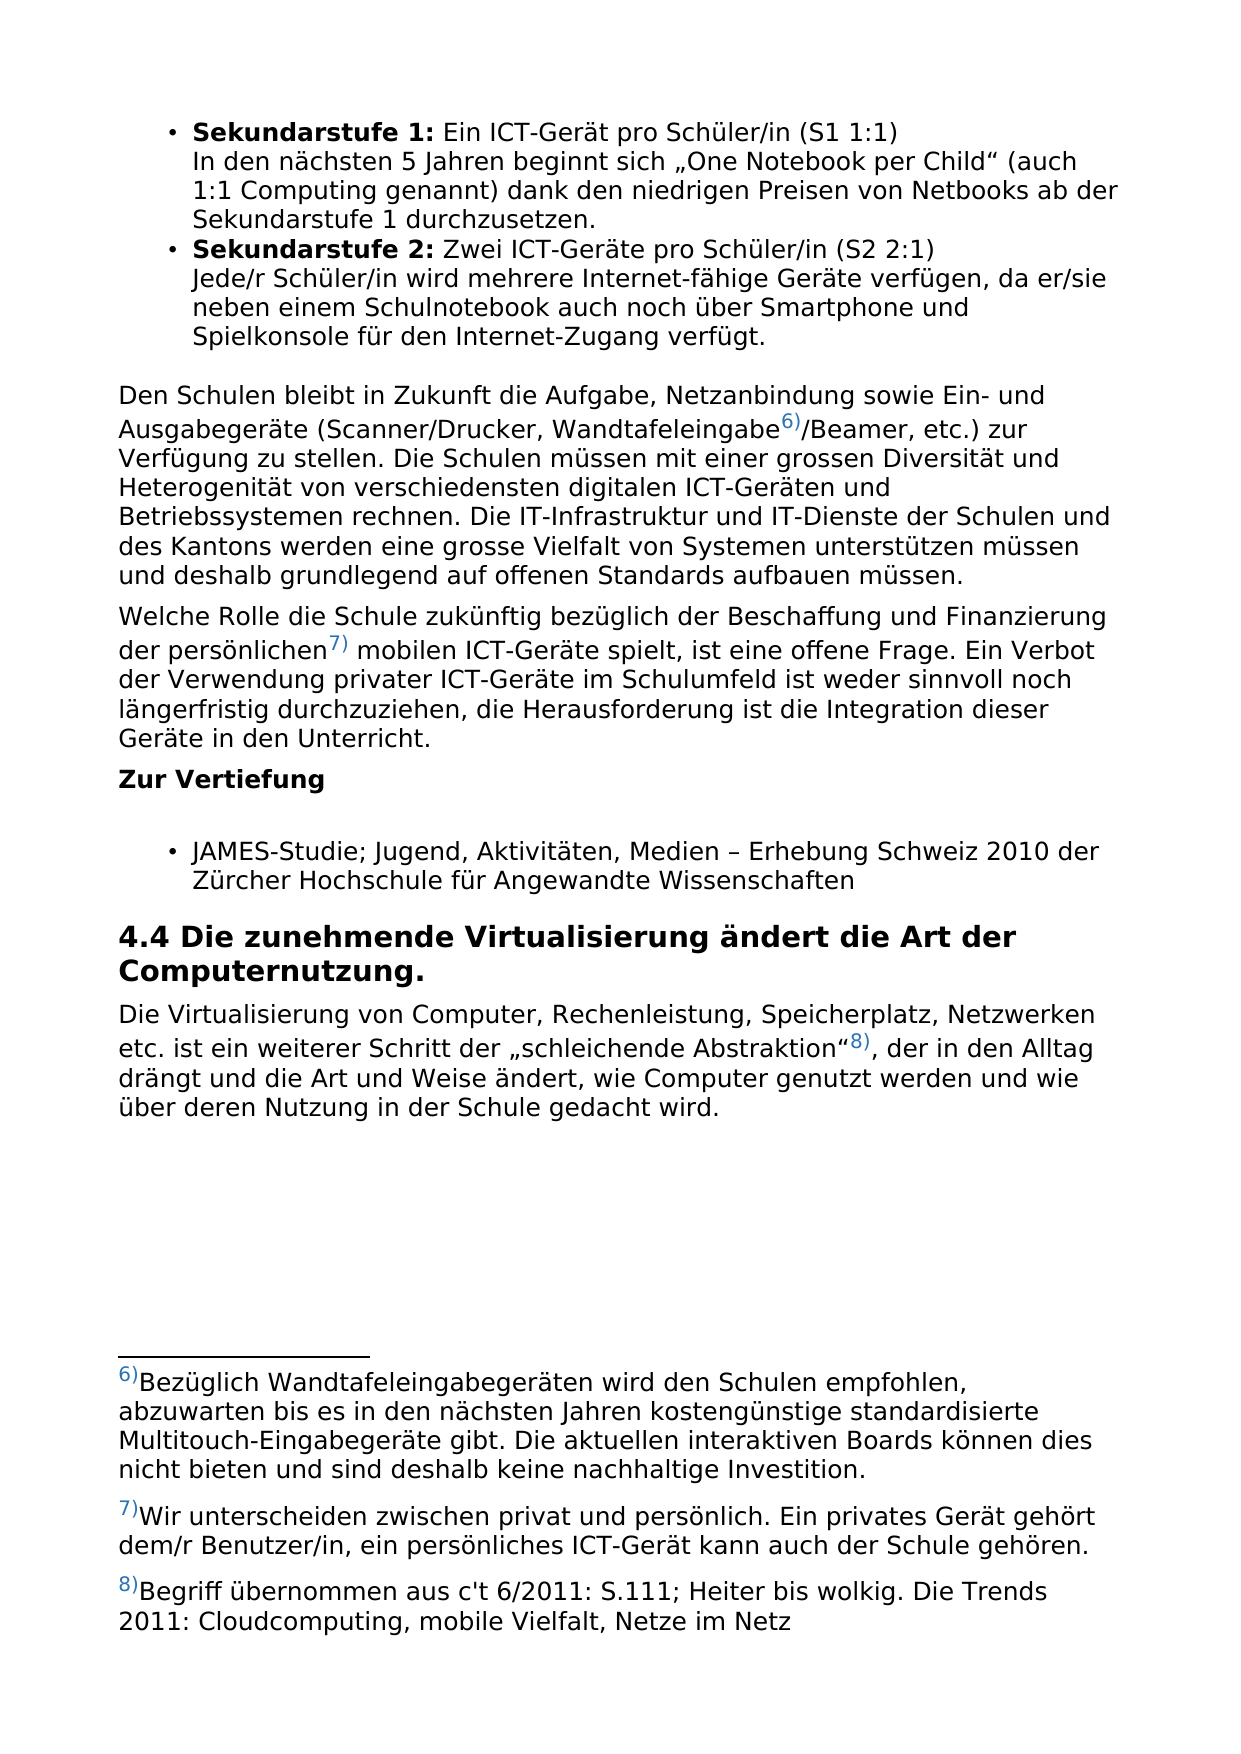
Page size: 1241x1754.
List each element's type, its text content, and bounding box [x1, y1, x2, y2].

list Sekundarstufe 1: Ein ICT-Gerät pro Schüler/in (S1 1:1) In den nächsten 5 Jahren beginnt sich „One Notebook per Child“ (auch 1:1 Computing genannt) dank den niedrigen Preisen von Netbooks ab der Sekundarstufe 1 durchzusetzen. [177, 118, 1122, 235]
list Sekundarstufe 2: Zwei ICT-Geräte pro Schüler/in (S2 2:1) Jede/r Schüler/in wird mehrere Internet-fähige Geräte verfügen, da er/sie neben einem Schulnotebook auch noch über Smartphone und Spielkonsole für den Internet-Zugang verfügt. [177, 235, 1122, 351]
text Den Schulen bleibt in Zukunft die Aufgabe, Netzanbindung sowie Ein- und Ausgabegeräte (Scanner/Drucker, Wandtafeleingabe/Beamer, etc.) zur Verfügung zu stellen. Die Schulen müssen mit einer grossen Diversität und Heterogenität von verschiedensten digitalen ICT-Geräten und Betriebssystemen rechnen. Die IT-Infrastruktur und IT-Dienste der Schulen und des Kantons werden eine grosse Vielfalt von Systemen unterstützen müssen und deshalb grundlegend auf offenen Standards aufbauen müssen. [118, 381, 1122, 590]
text Bezüglich Wandtafeleingabegeräten wird den Schulen empfohlen, abzuwarten bis es in den nächsten Jahren kostengünstige standardisierte Multitouch-Eingabegeräte gibt. Die aktuellen interaktiven Boards können dies nicht bieten und sind deshalb keine nachhaltige Investition. [118, 1363, 1122, 1484]
text Die Virtualisierung von Computer, Rechenleistung, Speicherplatz, Netzwerken etc. ist ein weiterer Schritt der „schleichende Abstraktion“, der in den Alltag drängt und die Art und Weise ändert, wie Computer genutzt werden und wie über deren Nutzung in der Schule gedacht wird. [118, 1001, 1122, 1122]
text Begriff übernommen aus c't 6/2011: S.111; Heiter bis wolkig. Die Trends 2011: Cloudcomputing, mobile Vielfalt, Netze im Netz [118, 1573, 1122, 1636]
subtitle 4.4 Die zunehmende Virtualisierung ändert die Art der Computernutzung. [118, 920, 1122, 988]
text Welche Rolle die Schule zukünftig bezüglich der Beschaffung und Finanzierung der persönlichen mobilen ICT-Geräte spielt, ist eine offene Frage. Ein Verbot der Verwendung privater ICT-Geräte im Schulumfeld ist weder sinnvoll noch längerfristig durchzuziehen, die Herausforderung ist die Integration dieser Geräte in den Unterricht. [118, 602, 1122, 753]
text Wir unterscheiden zwischen privat und persönlich. Ein privates Gerät gehört dem/r Benutzer/in, ein persönliches ICT-Gerät kann auch der Schule gehören. [118, 1497, 1122, 1560]
list JAMES-Studie; Jugend, Aktivitäten, Medien – Erhebung Schweiz 2010 der Zürcher Hochschule für Angewandte Wissenschaften [177, 837, 1122, 895]
text Zur Vertiefung [118, 766, 1122, 795]
